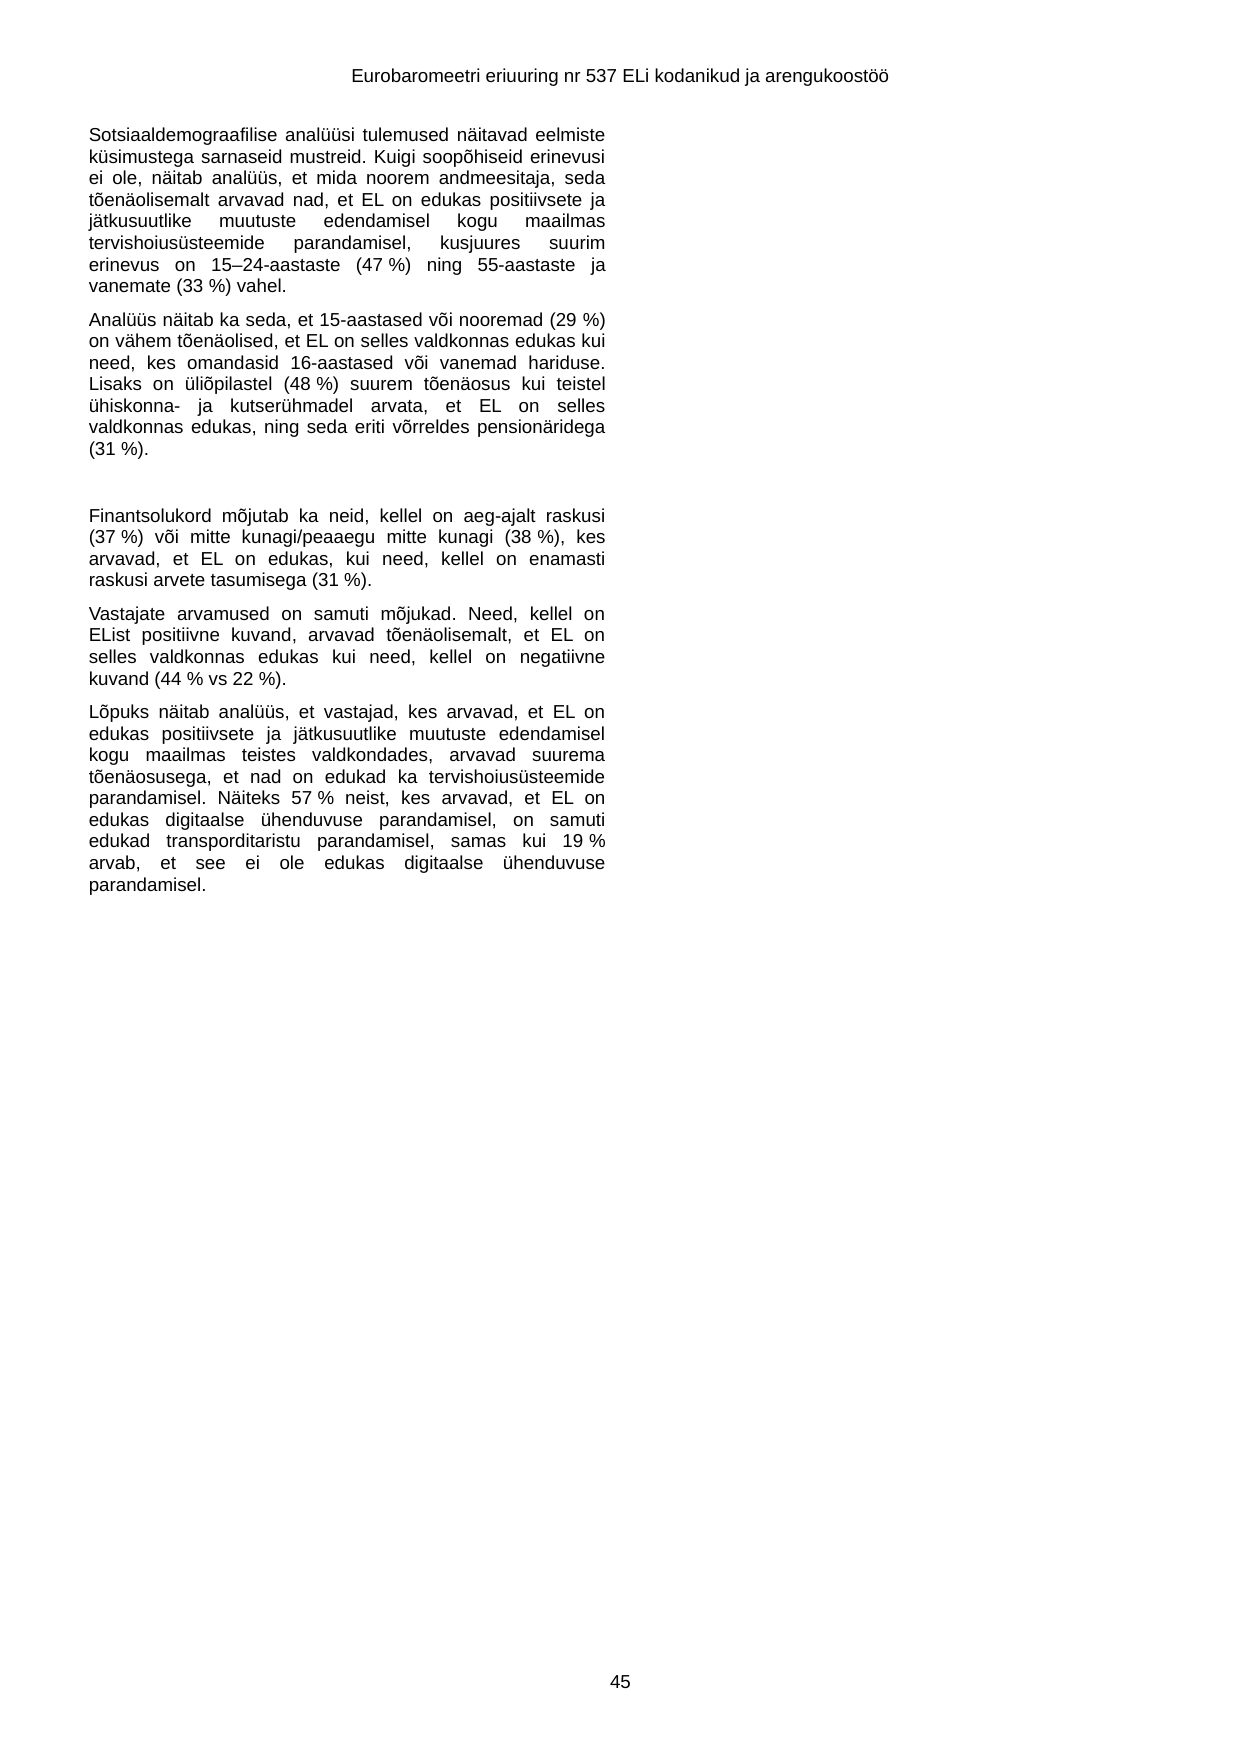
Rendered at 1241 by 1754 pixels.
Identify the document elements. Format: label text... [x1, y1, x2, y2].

text Lõpuks näitab analüüs, et vastajad, kes arvavad, et EL on edukas positiivsete ja jätkusuutlike muutuste edendamisel kogu maailmas teistes valdkondades, arvavad suurema tõenäosusega, et nad on edukad ka tervishoiusüsteemide parandamisel. Näiteks 57 % neist, kes arvavad, et EL on edukas digitaalse ühenduvuse parandamisel, on samuti edukad transporditaristu parandamisel, samas kui 19 % arvab, et see ei ole edukas digitaalse ühenduvuse parandamisel. [88, 701, 605, 895]
text Vastajate arvamused on samuti mõjukad. Need, kellel on EList positiivne kuvand, arvavad tõenäolisemalt, et EL on selles valdkonnas edukas kui need, kellel on negatiivne kuvand (44 % vs 22 %). [88, 603, 605, 689]
text Finantsolukord mõjutab ka neid, kellel on aeg-ajalt raskusi (37 %) või mitte kunagi/peaaegu mitte kunagi (38 %), kes arvavad, et EL on edukas, kui need, kellel on enamasti raskusi arvete tasumisega (31 %). [88, 504, 605, 591]
text Analüüs näitab ka seda, et 15-aastased või nooremad (29 %) on vähem tõenäolised, et EL on selles valdkonnas edukas kui need, kes omandasid 16-aastased või vanemad hariduse. Lisaks on üliõpilastel (48 %) suurem tõenäosus kui teistel ühiskonna- ja kutserühmadel arvata, et EL on selles valdkonnas edukas, ning seda eriti võrreldes pensionäridega (31 %). [88, 308, 605, 459]
text Sotsiaaldemograafilise analüüsi tulemused näitavad eelmiste küsimustega sarnaseid mustreid. Kuigi soopõhiseid erinevusi ei ole, näitab analüüs, et mida noorem andmeesitaja, seda tõenäolisemalt arvavad nad, et EL on edukas positiivsete ja jätkusuutlike muutuste edendamisel kogu maailmas tervishoiusüsteemide parandamisel, kusjuures suurim erinevus on 15–24-aastaste (47 %) ning 55-aastaste ja vanemate (33 %) vahel. [88, 124, 605, 296]
